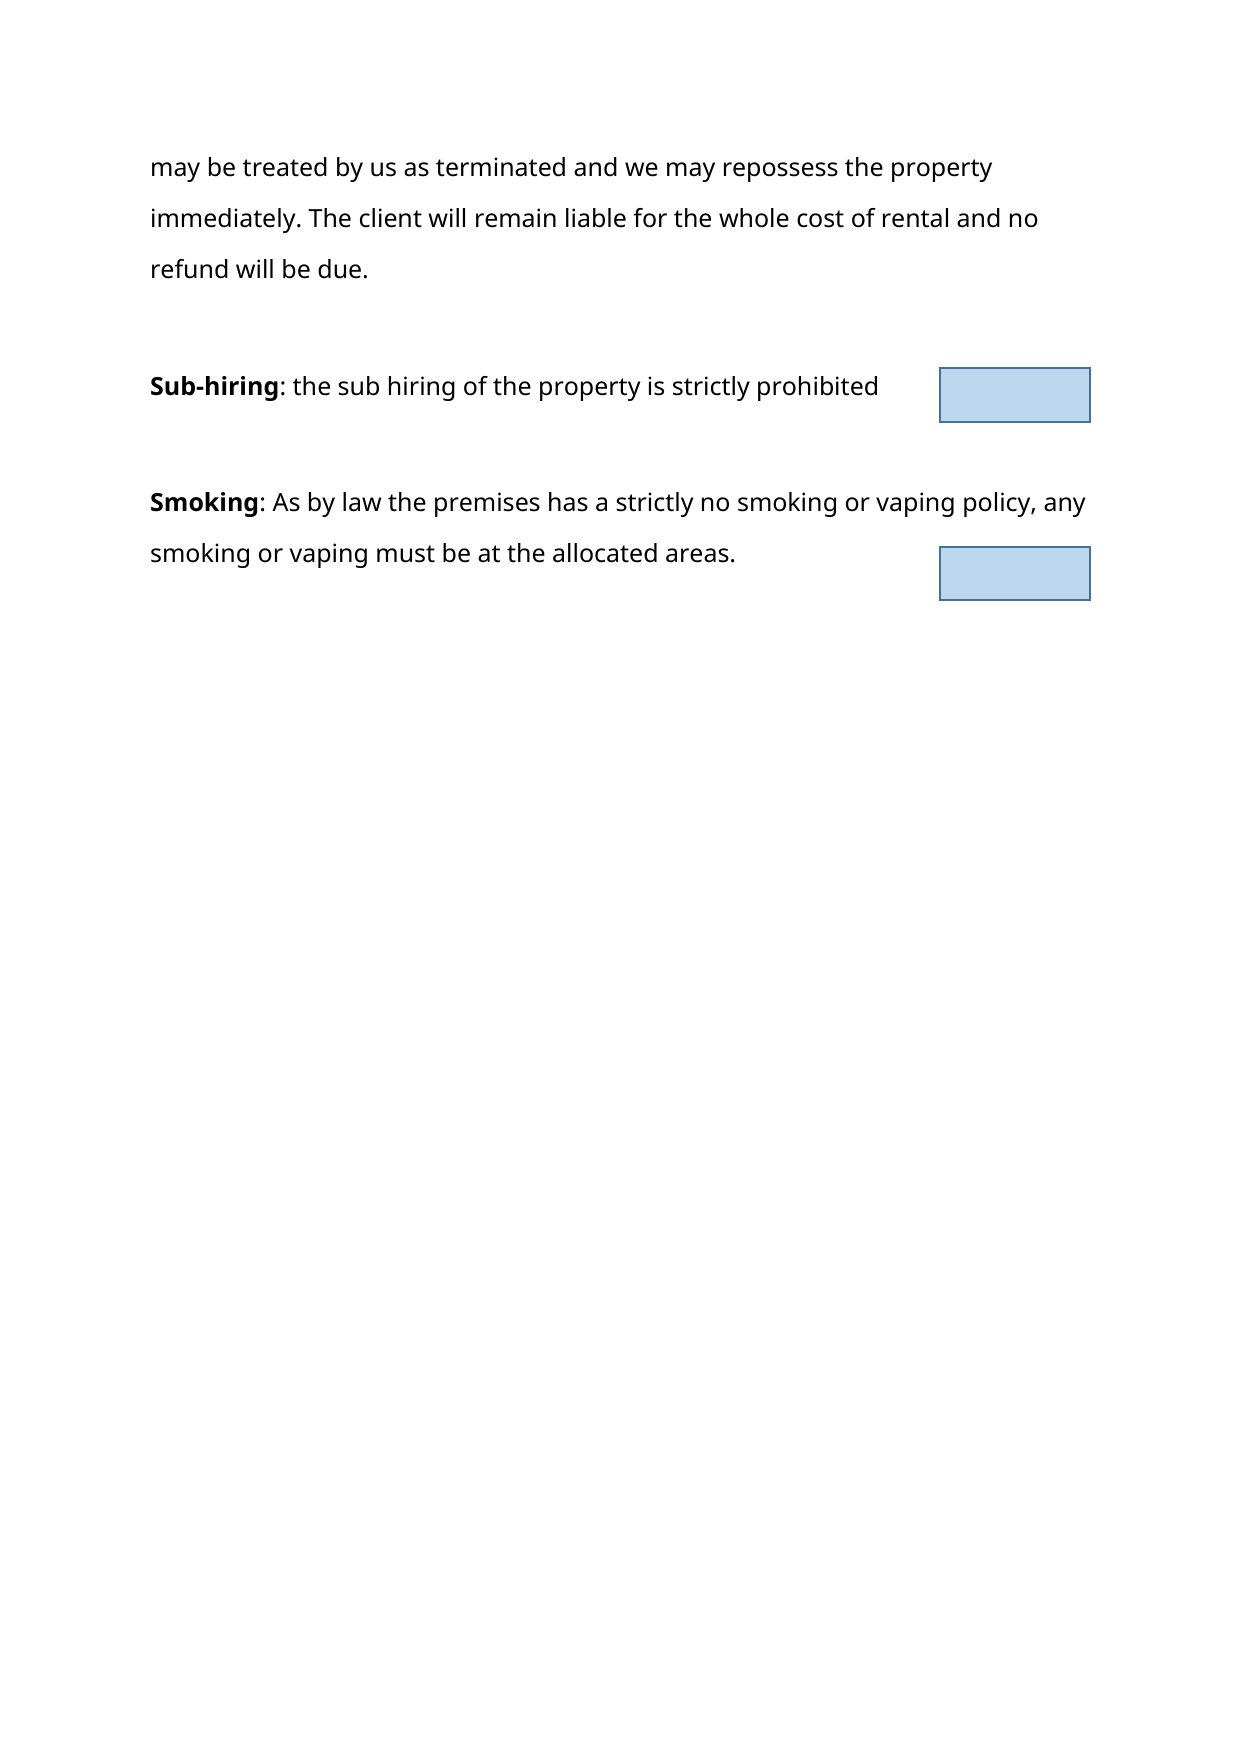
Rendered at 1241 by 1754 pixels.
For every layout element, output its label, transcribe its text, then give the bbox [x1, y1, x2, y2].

text Smoking: As by law the premises has a strictly no smoking or vaping policy, any smoking or vaping must be at the allocated areas. [150, 484, 1090, 621]
text Sub-hiring: the sub hiring of the property is strictly prohibited [150, 368, 939, 402]
text may be treated by us as terminated and we may repossess the property immediately. The client will remain liable for the whole cost of rental and no refund will be due. [150, 150, 1090, 286]
